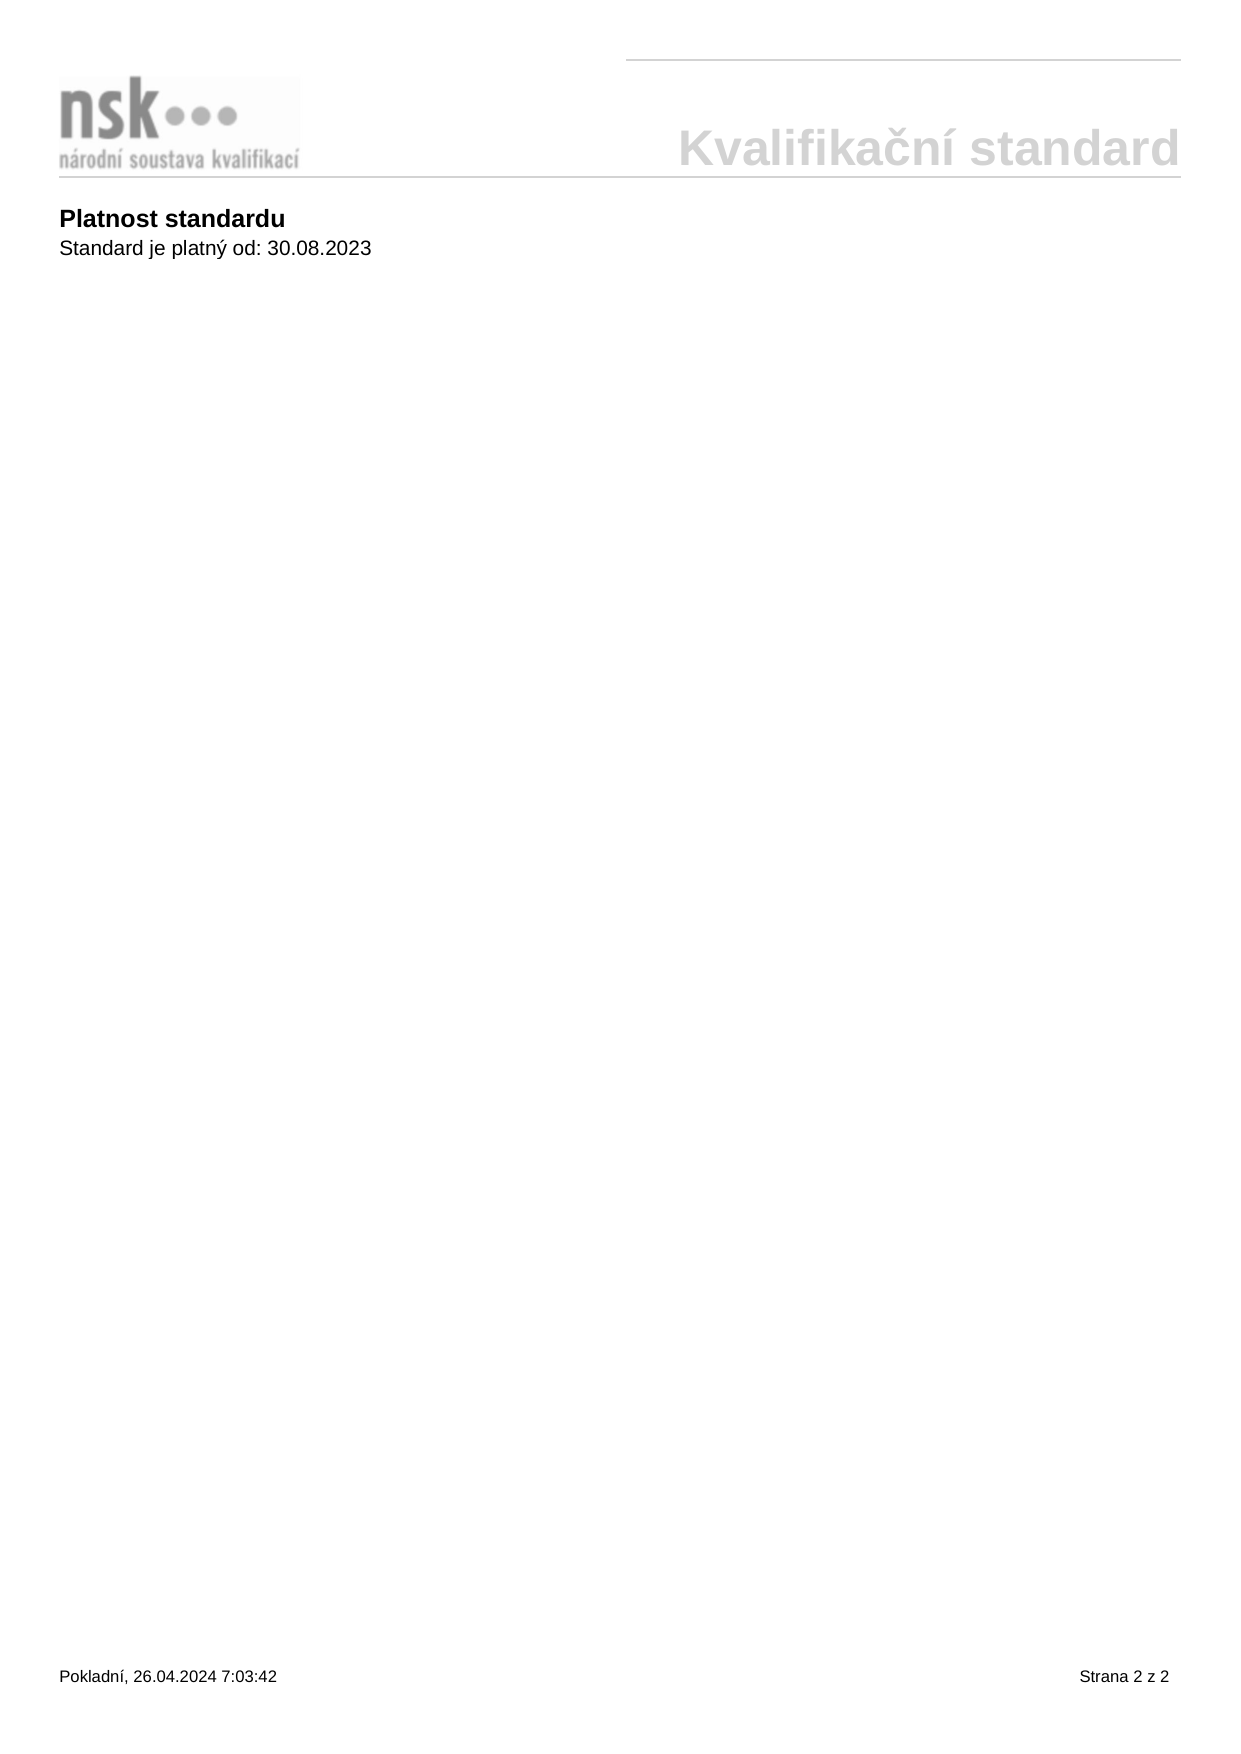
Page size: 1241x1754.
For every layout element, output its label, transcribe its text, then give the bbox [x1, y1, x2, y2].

table_cell [59, 859, 483, 1159]
table_cell [621, 59, 626, 170]
table_cell [59, 1159, 483, 1409]
table_cell [626, 1159, 862, 1409]
table_cell [626, 1409, 862, 1658]
table_cell [1093, 559, 1169, 859]
table_cell [620, 1409, 626, 1658]
table_cell [484, 1159, 620, 1409]
table_cell [862, 859, 1093, 1159]
table_cell [484, 859, 620, 1159]
table_cell [59, 178, 1181, 194]
table_cell [484, 194, 620, 200]
table_cell Pokladní, 26.04.2024 7:03:42 [59, 1658, 862, 1694]
table_cell [620, 1159, 626, 1409]
table_cell [626, 194, 862, 200]
table_cell [1093, 194, 1169, 200]
table_cell [59, 559, 483, 859]
table_cell [1169, 1658, 1181, 1694]
table_cell [1093, 259, 1169, 559]
table_cell Standard je platný od: 30.08.2023 [59, 236, 1181, 259]
table_cell [484, 1409, 620, 1658]
table_cell [1169, 859, 1181, 1159]
table_cell [620, 559, 626, 859]
table_cell Platnost standardu [59, 200, 1181, 236]
table_cell [862, 259, 1093, 559]
table_cell [862, 1409, 1093, 1658]
table_cell [484, 559, 620, 859]
table_cell [620, 259, 626, 559]
table_cell [59, 194, 483, 200]
table_cell [1169, 194, 1181, 200]
table_cell [484, 259, 620, 559]
table_cell [59, 1409, 483, 1658]
table_cell [626, 259, 862, 559]
table_cell [59, 171, 483, 176]
table_cell [626, 859, 862, 1159]
table_cell [1169, 259, 1181, 559]
table_cell [626, 559, 862, 859]
table_cell Strana 2 z 2 [862, 1658, 1169, 1694]
table_cell [1169, 1409, 1181, 1658]
table_cell [862, 1159, 1093, 1409]
table_cell [620, 859, 626, 1159]
table_cell [1169, 1159, 1181, 1409]
table_cell Kvalifikační standard [626, 61, 1181, 176]
table_cell [862, 559, 1093, 859]
table_cell [1093, 1409, 1169, 1658]
table_cell [1093, 859, 1169, 1159]
table_cell [484, 171, 620, 176]
table_cell [862, 194, 1093, 200]
table_cell [1093, 1159, 1169, 1409]
table_cell [59, 259, 483, 559]
table_cell [1169, 559, 1181, 859]
picture [58, 59, 621, 171]
